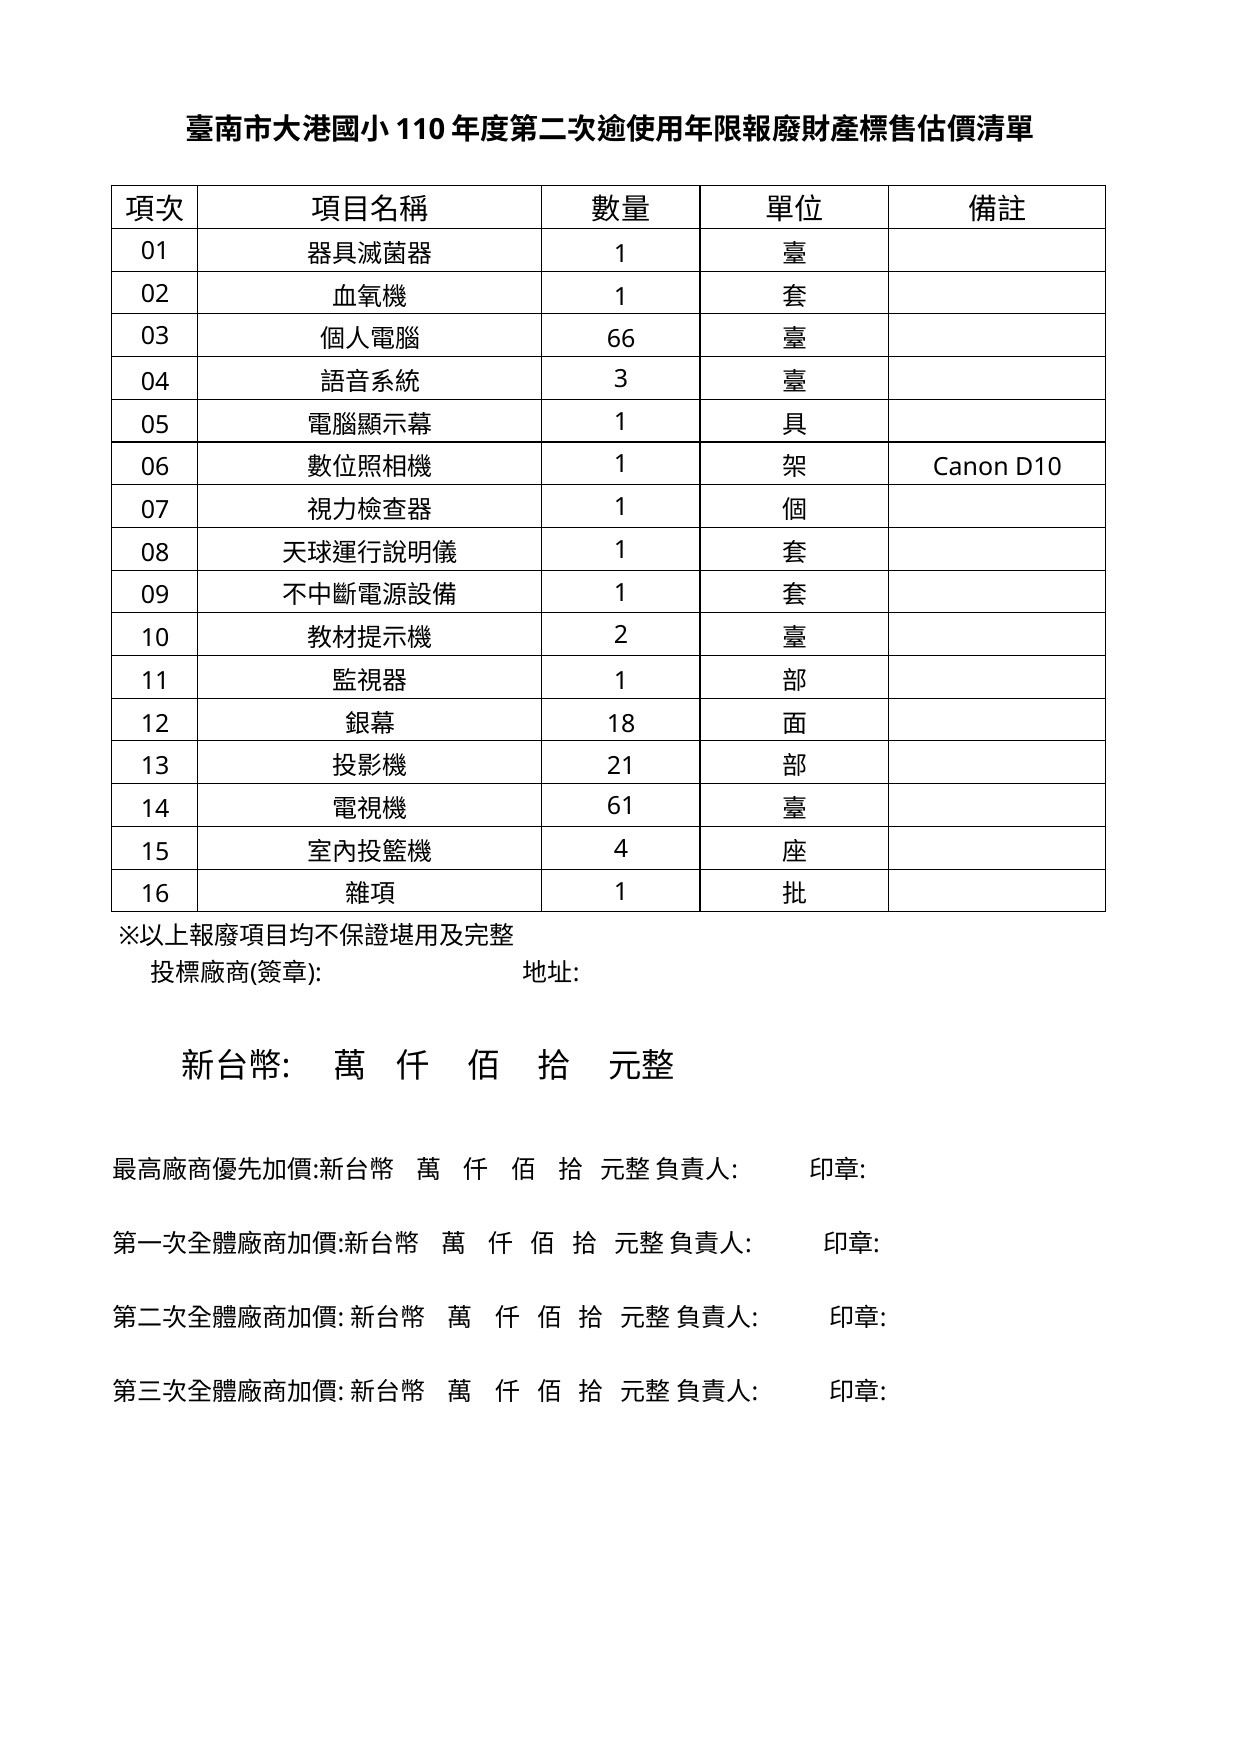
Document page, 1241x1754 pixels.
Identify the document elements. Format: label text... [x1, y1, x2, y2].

table_cell 07 [112, 485, 197, 527]
table_cell 21 [542, 741, 699, 783]
table_cell [889, 528, 1105, 569]
table_cell 臺 [701, 314, 888, 356]
table_cell [889, 314, 1105, 356]
table_cell 室內投籃機 [198, 827, 541, 868]
table_cell 1 [542, 485, 699, 527]
table_cell 66 [542, 314, 699, 356]
text 第三次全體廠商加價: 新台幣 萬 仟 佰 拾 元整 負責人: 印章: [112, 1370, 1107, 1408]
table_cell 個 [701, 485, 888, 527]
table_cell 4 [542, 827, 699, 868]
table_cell 11 [112, 656, 197, 698]
table_cell 不中斷電源設備 [198, 571, 541, 612]
table_cell 臺 [701, 784, 888, 826]
table_cell 具 [701, 400, 888, 441]
table_cell 18 [542, 699, 699, 740]
table_cell 06 [112, 443, 197, 484]
table_cell [889, 656, 1105, 698]
table_cell [889, 613, 1105, 655]
text 最高廠商優先加價:新台幣 萬 仟 佰 拾 元整 負責人: 印章: [112, 1149, 1107, 1187]
table_cell Canon D10 [889, 443, 1105, 484]
table_cell 02 [112, 272, 197, 313]
table_cell 14 [112, 784, 197, 826]
table_cell 套 [701, 571, 888, 612]
table_cell 銀幕 [198, 699, 541, 740]
table_cell 08 [112, 528, 197, 569]
table_header 單位 [701, 186, 888, 228]
table_cell [889, 400, 1105, 441]
table_cell 面 [701, 699, 888, 740]
table_cell 1 [542, 656, 699, 698]
table_cell 臺 [701, 613, 888, 655]
table_cell 部 [701, 656, 888, 698]
table_cell 雜項 [198, 870, 541, 911]
text 投標廠商(簽章): 地址: [112, 952, 1107, 989]
table_cell 1 [542, 571, 699, 612]
table_cell 03 [112, 314, 197, 356]
table_cell 05 [112, 400, 197, 441]
table_cell 13 [112, 741, 197, 783]
table_cell 電視機 [198, 784, 541, 826]
table_cell 3 [542, 357, 699, 399]
table_cell [889, 357, 1105, 399]
table_cell 09 [112, 571, 197, 612]
table_cell 01 [112, 229, 197, 271]
table_cell 個人電腦 [198, 314, 541, 356]
table_header 項次 [112, 186, 197, 228]
table_cell 15 [112, 827, 197, 868]
table_cell 器具滅菌器 [198, 229, 541, 271]
table_cell 語音系統 [198, 357, 541, 399]
table_cell 視力檢查器 [198, 485, 541, 527]
table_cell 1 [542, 229, 699, 271]
table_cell 1 [542, 870, 699, 911]
table_cell 10 [112, 613, 197, 655]
table_cell 臺 [701, 229, 888, 271]
table_cell 架 [701, 443, 888, 484]
table_cell [889, 784, 1105, 826]
table_cell 套 [701, 528, 888, 569]
table_cell 監視器 [198, 656, 541, 698]
table_cell 1 [542, 272, 699, 313]
table_cell [889, 485, 1105, 527]
table_cell 套 [701, 272, 888, 313]
text ※以上報廢項目均不保證堪用及完整 [112, 164, 1107, 952]
table_cell 教材提示機 [198, 613, 541, 655]
table_header 數量 [542, 186, 699, 228]
table_header 項目名稱 [198, 186, 541, 228]
table_cell 座 [701, 827, 888, 868]
table_cell 批 [701, 870, 888, 911]
table_cell [889, 699, 1105, 740]
text 第二次全體廠商加價: 新台幣 萬 仟 佰 拾 元整 負責人: 印章: [112, 1297, 1107, 1334]
table_cell 數位照相機 [198, 443, 541, 484]
text 新台幣: 萬 仟 佰 拾 元整 [112, 1026, 1107, 1101]
text 第一次全體廠商加價:新台幣 萬 仟 佰 拾 元整 負責人: 印章: [112, 1223, 1107, 1260]
table_cell [889, 741, 1105, 783]
table_cell 電腦顯示幕 [198, 400, 541, 441]
table_cell 12 [112, 699, 197, 740]
table_header 備註 [889, 186, 1105, 228]
table_cell 1 [542, 443, 699, 484]
table_cell 04 [112, 357, 197, 399]
table_cell [889, 229, 1105, 271]
table_cell [889, 827, 1105, 868]
table_cell 1 [542, 528, 699, 569]
table_cell 1 [542, 400, 699, 441]
table_cell 2 [542, 613, 699, 655]
text 臺南市大港國小110年度第二次逾使用年限報廢財產標售估價清單 [112, 89, 1107, 164]
table_cell [889, 571, 1105, 612]
table_cell 血氧機 [198, 272, 541, 313]
table_cell [889, 870, 1105, 911]
table_cell 天球運行說明儀 [198, 528, 541, 569]
table_cell 部 [701, 741, 888, 783]
table_cell 投影機 [198, 741, 541, 783]
table_cell 16 [112, 870, 197, 911]
table_cell 61 [542, 784, 699, 826]
table_cell [889, 272, 1105, 313]
table_cell 臺 [701, 357, 888, 399]
